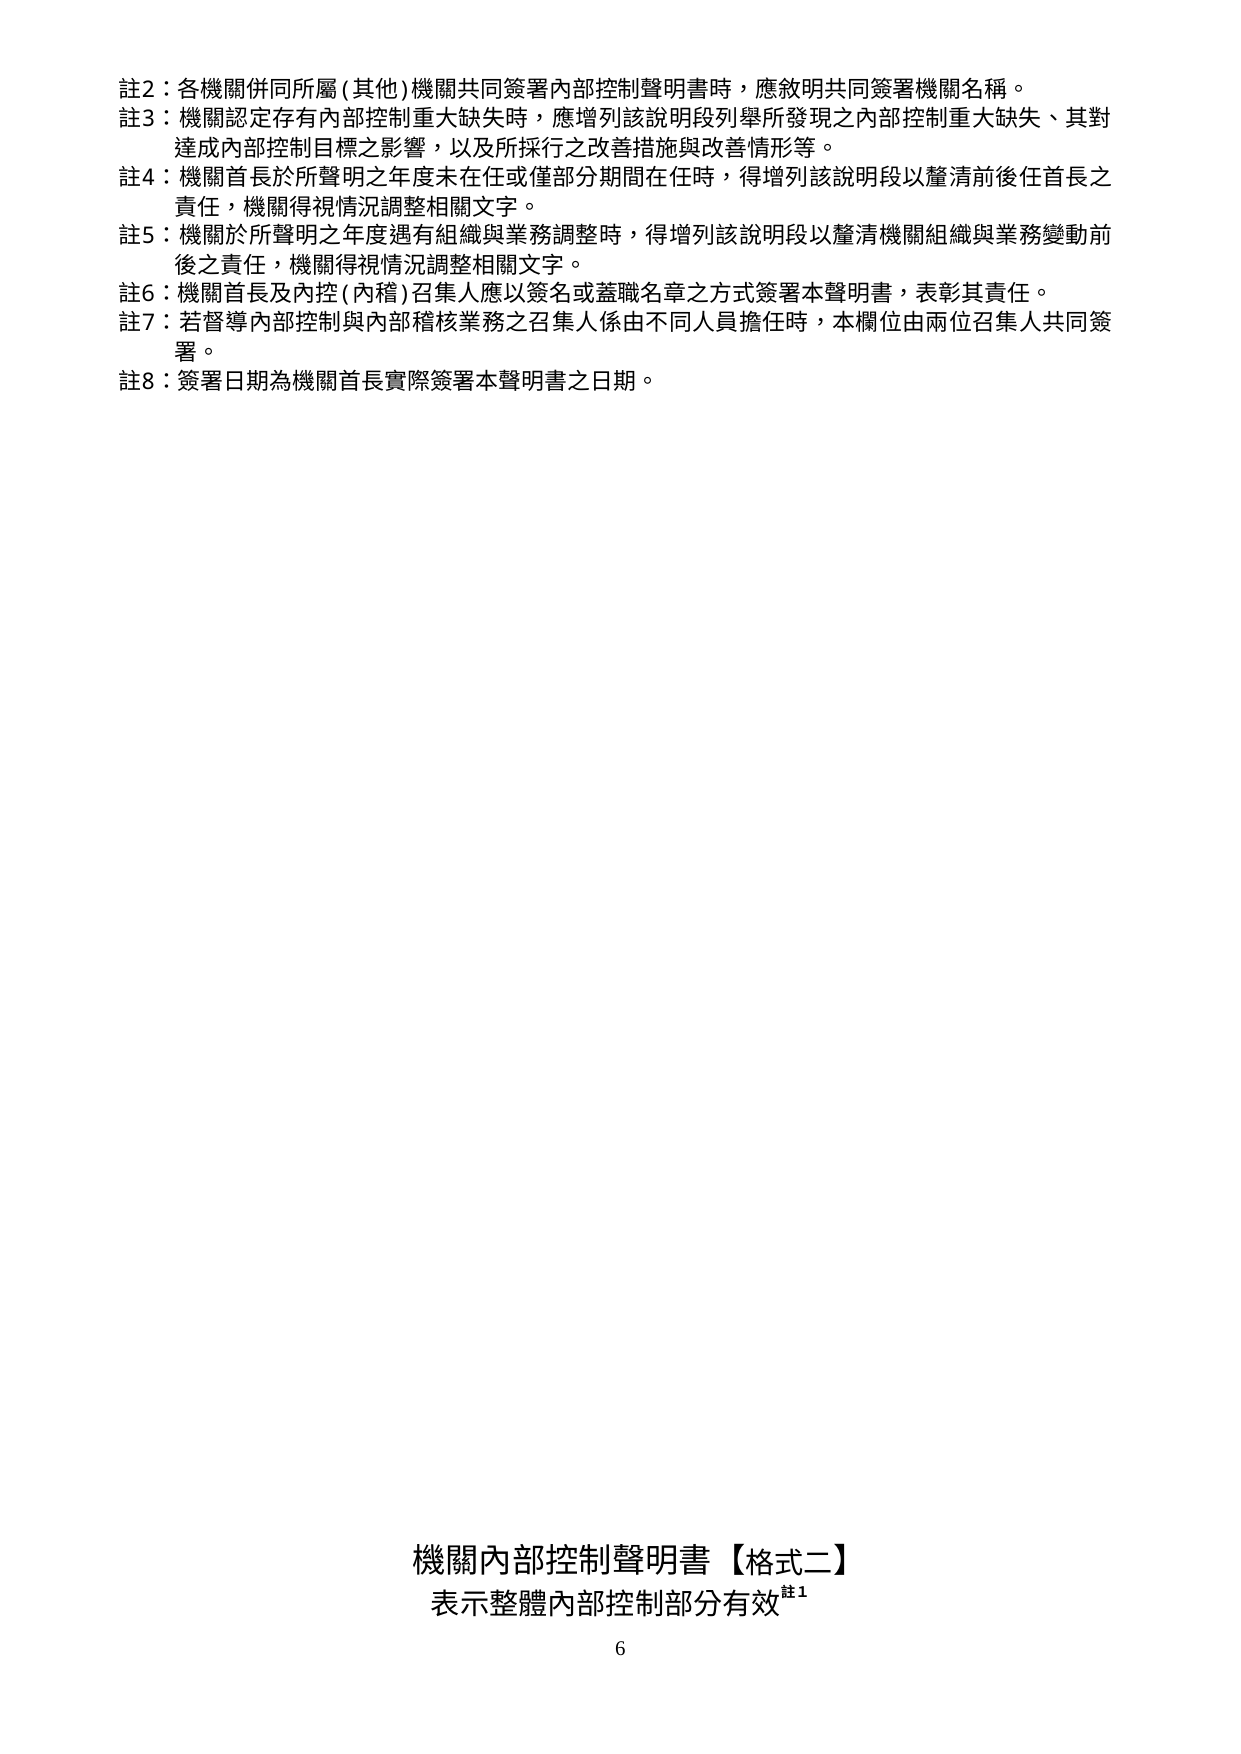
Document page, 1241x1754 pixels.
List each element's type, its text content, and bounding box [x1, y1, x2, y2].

text 註2：各機關併同所屬(其他)機關共同簽署內部控制聲明書時，應敘明共同簽署機關名稱。 [118, 75, 1113, 104]
text 註8：簽署日期為機關首長實際簽署本聲明書之日期。 [118, 367, 1113, 396]
text 註4：機關首長於所聲明之年度未在任或僅部分期間在任時，得增列該說明段以釐清前後任首長之責任，機關得視情況調整相關文字。 [118, 162, 1113, 221]
text 表示整體內部控制部分有效註１ [118, 1582, 1122, 1623]
text 註5：機關於所聲明之年度遇有組織與業務調整時，得增列該說明段以釐清機關組織與業務變動前後之責任，機關得視情況調整相關文字。 [118, 221, 1113, 279]
text 註7：若督導內部控制與內部稽核業務之召集人係由不同人員擔任時，本欄位由兩位召集人共同簽署。 [118, 308, 1113, 367]
text 註3：機關認定存有內部控制重大缺失時，應增列該說明段列舉所發現之內部控制重大缺失、其對達成內部控制目標之影響，以及所採行之改善措施與改善情形等。 [118, 104, 1113, 162]
text 機關內部控制聲明書【格式二】 [156, 1533, 1122, 1582]
text 註6：機關首長及內控(內稽)召集人應以簽名或蓋職名章之方式簽署本聲明書，表彰其責任。 [118, 279, 1113, 308]
